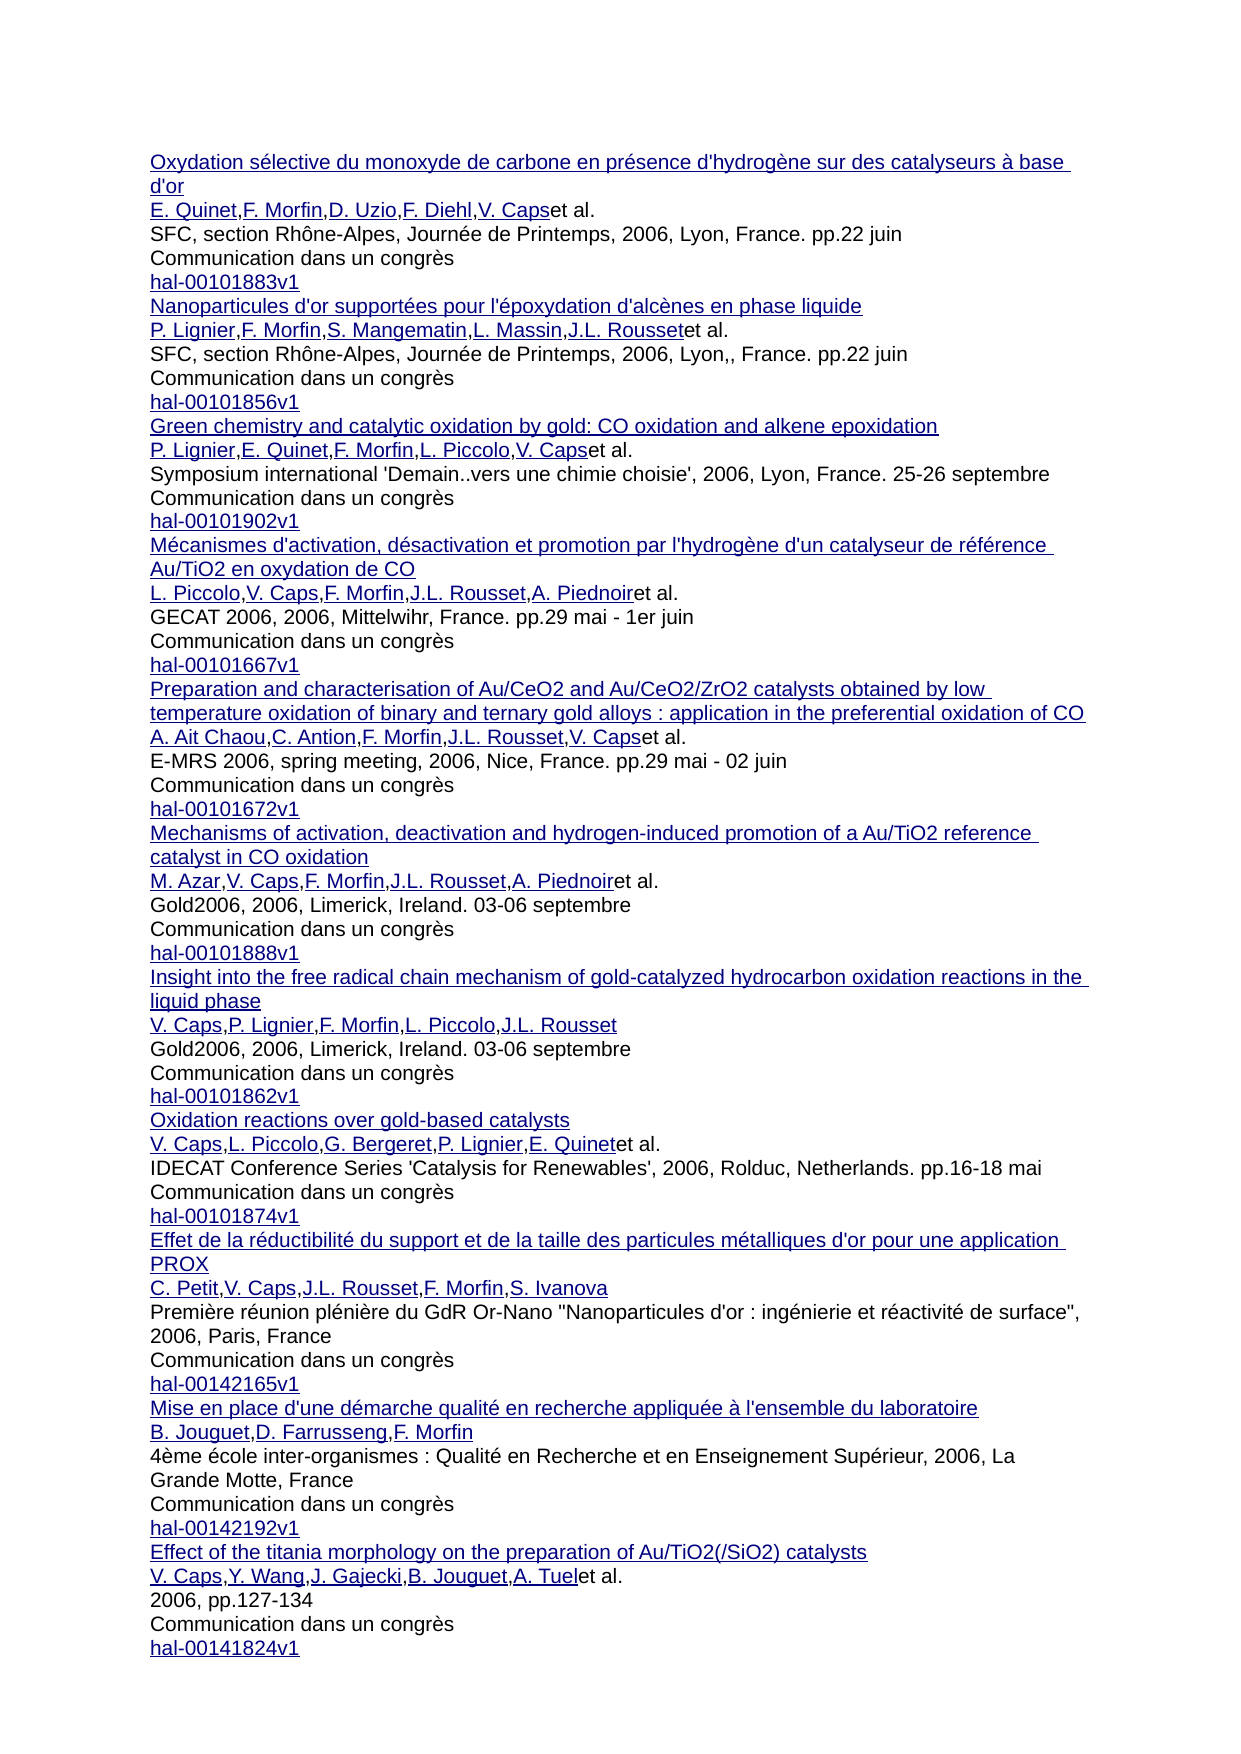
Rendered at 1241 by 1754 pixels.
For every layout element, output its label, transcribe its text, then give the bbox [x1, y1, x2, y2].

table_cell Mécanismes d'activation, désactivation et promotion par l'hydrogène d'un catalyseur de référence Au/TiO2 en oxydation de CO L. Piccolo,V. Caps,F. Morfin,J.L. Rousset,A. Piednoiret al. GECAT 2006, 2006, Mittelwihr, France. pp.29 mai - 1er juin Communication dans un congrès hal-00101667v1 [150, 533, 1090, 677]
table_cell Mise en place d'une démarche qualité en recherche appliquée à l'ensemble du laboratoire B. Jouguet,D. Farrusseng,F. Morfin 4ème école inter-organismes : Qualité en Recherche et en Enseignement Supérieur, 2006, La Grande Motte, France Communication dans un congrès hal-00142192v1 [150, 1396, 1090, 1539]
table_cell Effect of the titania morphology on the preparation of Au/TiO2(/SiO2) catalysts V. Caps,Y. Wang,J. Gajecki,B. Jouguet,A. Tuelet al. 2006, pp.127-134 Communication dans un congrès hal-00141824v1 [150, 1540, 1090, 1659]
table_cell Insight into the free radical chain mechanism of gold-catalyzed hydrocarbon oxidation reactions in the liquid phase V. Caps,P. Lignier,F. Morfin,L. Piccolo,J.L. Rousset Gold2006, 2006, Limerick, Ireland. 03-06 septembre Communication dans un congrès hal-00101862v1 [150, 965, 1090, 1108]
table_cell Effet de la réductibilité du support et de la taille des particules métalliques d'or pour une application PROX C. Petit,V. Caps,J.L. Rousset,F. Morfin,S. Ivanova Première réunion plénière du GdR Or-Nano "Nanoparticules d'or : ingénierie et réactivité de surface", 2006, Paris, France Communication dans un congrès hal-00142165v1 [150, 1228, 1090, 1396]
table_cell Oxidation reactions over gold-based catalysts V. Caps,L. Piccolo,G. Bergeret,P. Lignier,E. Quinetet al. IDECAT Conference Series 'Catalysis for Renewables', 2006, Rolduc, Netherlands. pp.16-18 mai Communication dans un congrès hal-00101874v1 [150, 1108, 1090, 1228]
table_cell Preparation and characterisation of Au/CeO2 and Au/CeO2/ZrO2 catalysts obtained by low temperature oxidation of binary and ternary gold alloys : application in the preferential oxidation of CO A. Ait Chaou,C. Antion,F. Morfin,J.L. Rousset,V. Capset al. E-MRS 2006, spring meeting, 2006, Nice, France. pp.29 mai - 02 juin Communication dans un congrès hal-00101672v1 [150, 677, 1090, 821]
table_cell Nanoparticules d'or supportées pour l'époxydation d'alcènes en phase liquide P. Lignier,F. Morfin,S. Mangematin,L. Massin,J.L. Roussetet al. SFC, section Rhône-Alpes, Journée de Printemps, 2006, Lyon,, France. pp.22 juin Communication dans un congrès hal-00101856v1 [150, 294, 1090, 413]
table_cell Oxydation sélective du monoxyde de carbone en présence d'hydrogène sur des catalyseurs à base d'or E. Quinet,F. Morfin,D. Uzio,F. Diehl,V. Capset al. SFC, section Rhône-Alpes, Journée de Printemps, 2006, Lyon, France. pp.22 juin Communication dans un congrès hal-00101883v1 [150, 150, 1090, 294]
table_cell Green chemistry and catalytic oxidation by gold: CO oxidation and alkene epoxidation P. Lignier,E. Quinet,F. Morfin,L. Piccolo,V. Capset al. Symposium international 'Demain..vers une chimie choisie', 2006, Lyon, France. 25-26 septembre Communication dans un congrès hal-00101902v1 [150, 414, 1090, 533]
table_cell Mechanisms of activation, deactivation and hydrogen-induced promotion of a Au/TiO2 reference catalyst in CO oxidation M. Azar,V. Caps,F. Morfin,J.L. Rousset,A. Piednoiret al. Gold2006, 2006, Limerick, Ireland. 03-06 septembre Communication dans un congrès hal-00101888v1 [150, 821, 1090, 964]
